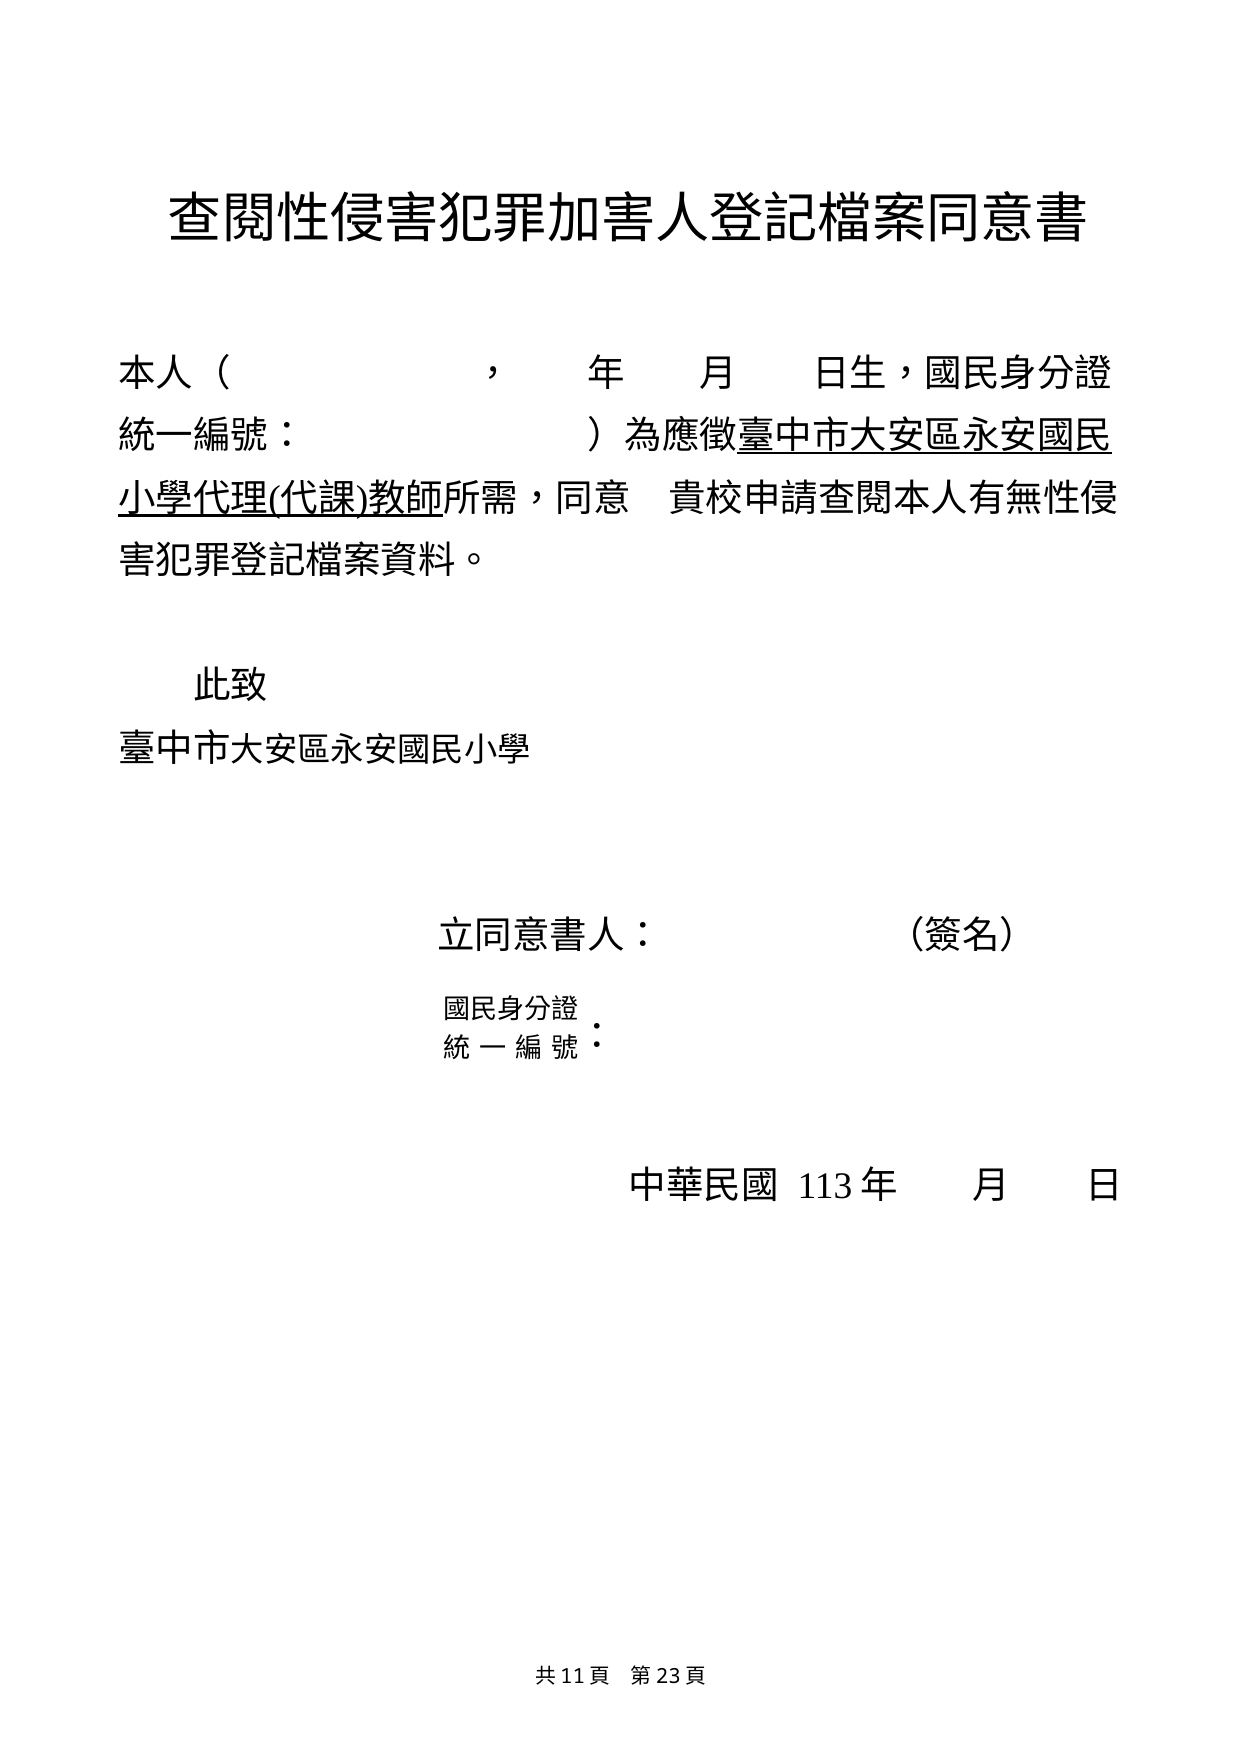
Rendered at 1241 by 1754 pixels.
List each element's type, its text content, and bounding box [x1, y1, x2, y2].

text 立同意書人： （簽名） [118, 891, 1122, 953]
text 國民身分證統一編號： [118, 953, 1122, 1078]
text 本人（ ， 年 月 日生，國民身分證統一編號： ）為應徵臺中市大安區永安國民小學代理(代課)教師所需，同意 貴校申請查閱本人有無性侵害犯罪登記檔案資料。 [118, 328, 1122, 578]
text 臺中市大安區永安國民小學 [118, 703, 1122, 766]
text 中華民國 113年 月 日 [118, 1141, 1122, 1203]
text 查閱性侵害犯罪加害人登記檔案同意書 [118, 141, 1138, 266]
text 此致 [118, 641, 1122, 703]
